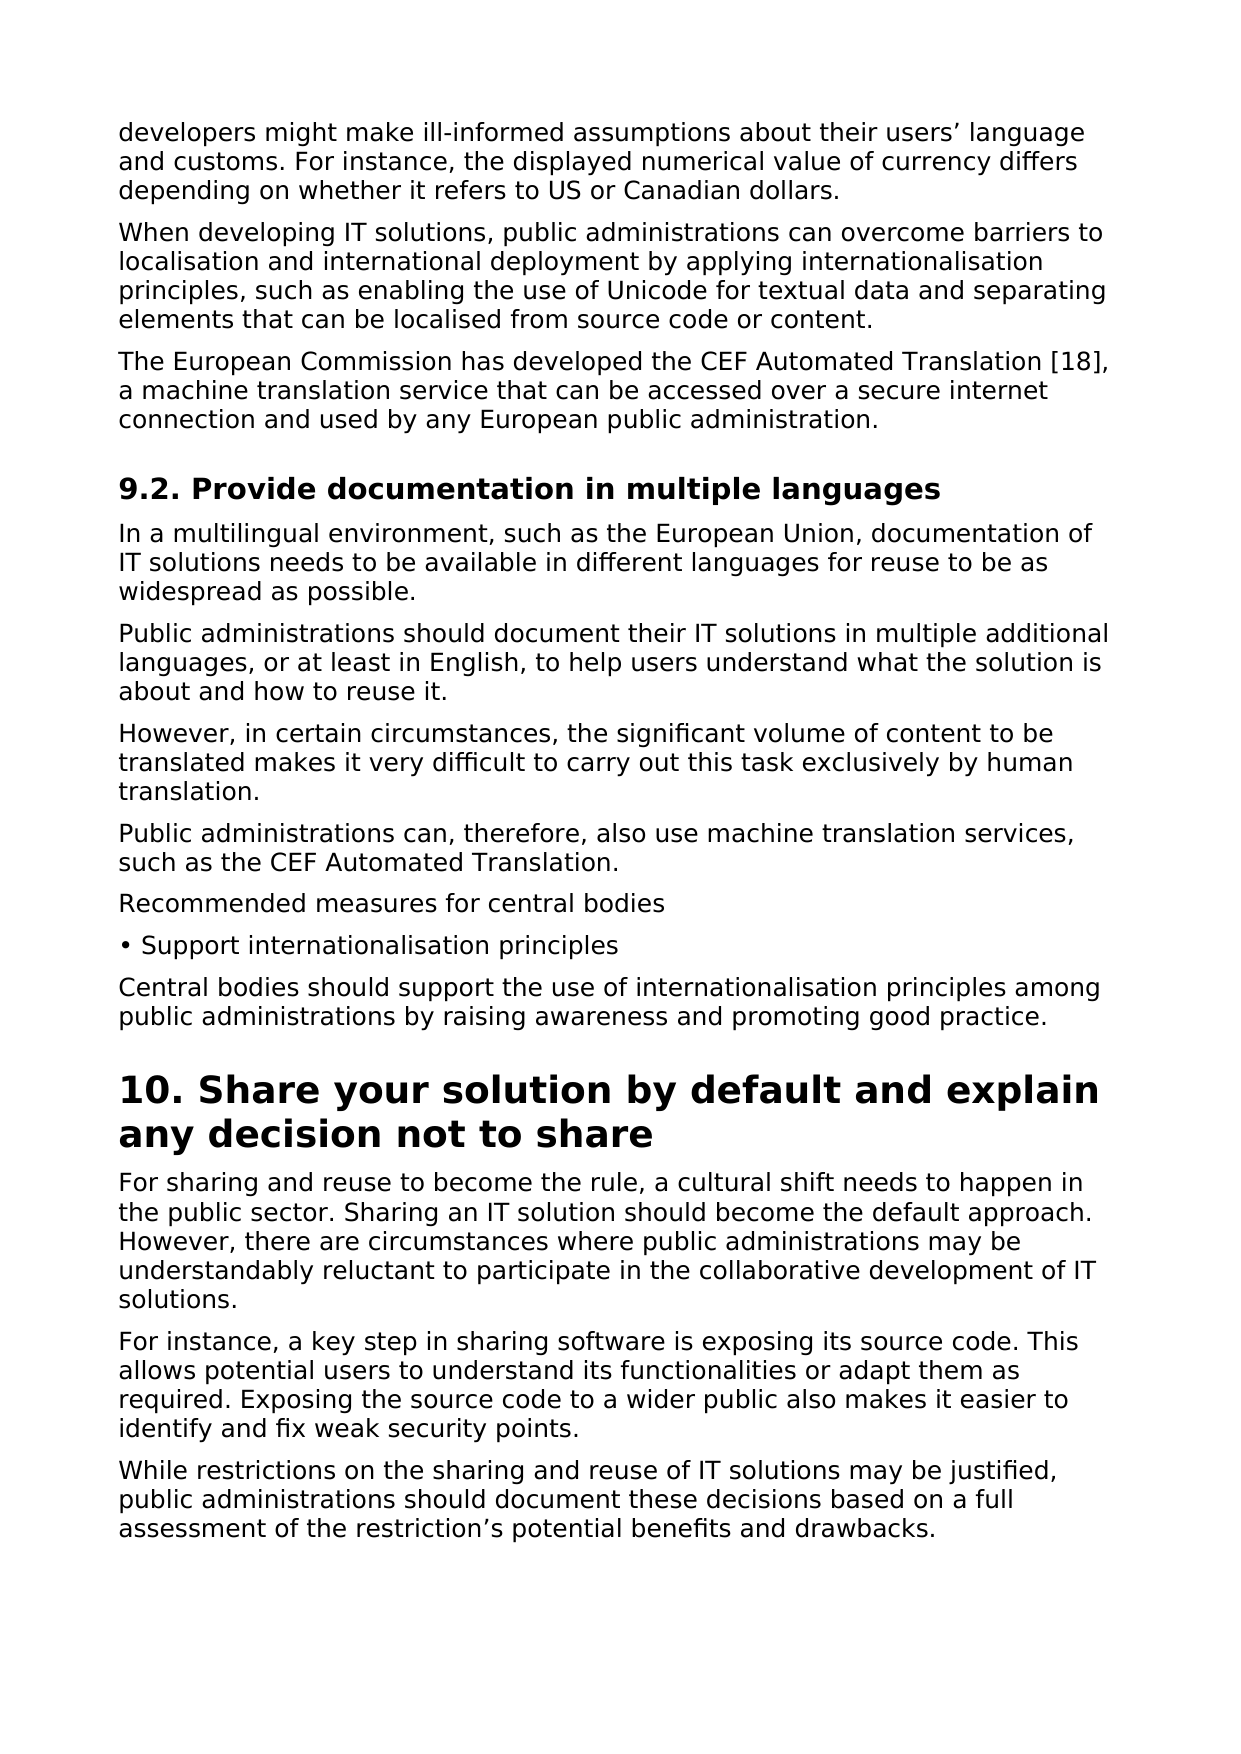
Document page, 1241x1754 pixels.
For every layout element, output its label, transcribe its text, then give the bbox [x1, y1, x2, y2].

text While restrictions on the sharing and reuse of IT solutions may be justified, public administrations should document these decisions based on a full assessment of the restriction’s potential benefits and drawbacks. [118, 1456, 1122, 1543]
text Central bodies should support the use of internationalisation principles among public administrations by raising awareness and promoting good practice. [118, 973, 1122, 1031]
text The European Commission has developed the CEF Automated Translation [18], a machine translation service that can be accessed over a secure internet connection and used by any European public administration. [118, 347, 1122, 435]
text • Support internationalisation principles [118, 931, 1122, 960]
text For sharing and reuse to become the rule, a cultural shift needs to happen in the public sector. Sharing an IT solution should become the default approach. However, there are circumstances where public administrations may be understandably reluctant to participate in the collaborative development of IT solutions. [118, 1168, 1122, 1314]
text Public administrations can, therefore, also use machine translation services, such as the CEF Automated Translation. [118, 819, 1122, 877]
subtitle 9.2. Provide documentation in multiple languages [118, 472, 1122, 506]
text In a multilingual environment, such as the European Union, documentation of IT solutions needs to be available in different languages for reuse to be as widespread as possible. [118, 519, 1122, 606]
text Public administrations should document their IT solutions in multiple additional languages, or at least in English, to help users understand what the solution is about and how to reuse it. [118, 619, 1122, 706]
text developers might make ill-informed assumptions about their users’ language and customs. For instance, the displayed numerical value of currency differs depending on whether it refers to US or Canadian dollars. [118, 118, 1122, 206]
text Recommended measures for central bodies [118, 889, 1122, 919]
text For instance, a key step in sharing software is exposing its source code. This allows potential users to understand its functionalities or adapt them as required. Exposing the source code to a wider public also makes it easier to identify and fix weak security points. [118, 1327, 1122, 1443]
subtitle 10. Share your solution by default and explain any decision not to share [118, 1069, 1122, 1156]
text However, in certain circumstances, the significant volume of content to be translated makes it very difficult to carry out this task exclusively by human translation. [118, 719, 1122, 806]
text When developing IT solutions, public administrations can overcome barriers to localisation and international deployment by applying internationalisation principles, such as enabling the use of Unicode for textual data and separating elements that can be localised from source code or content. [118, 218, 1122, 335]
